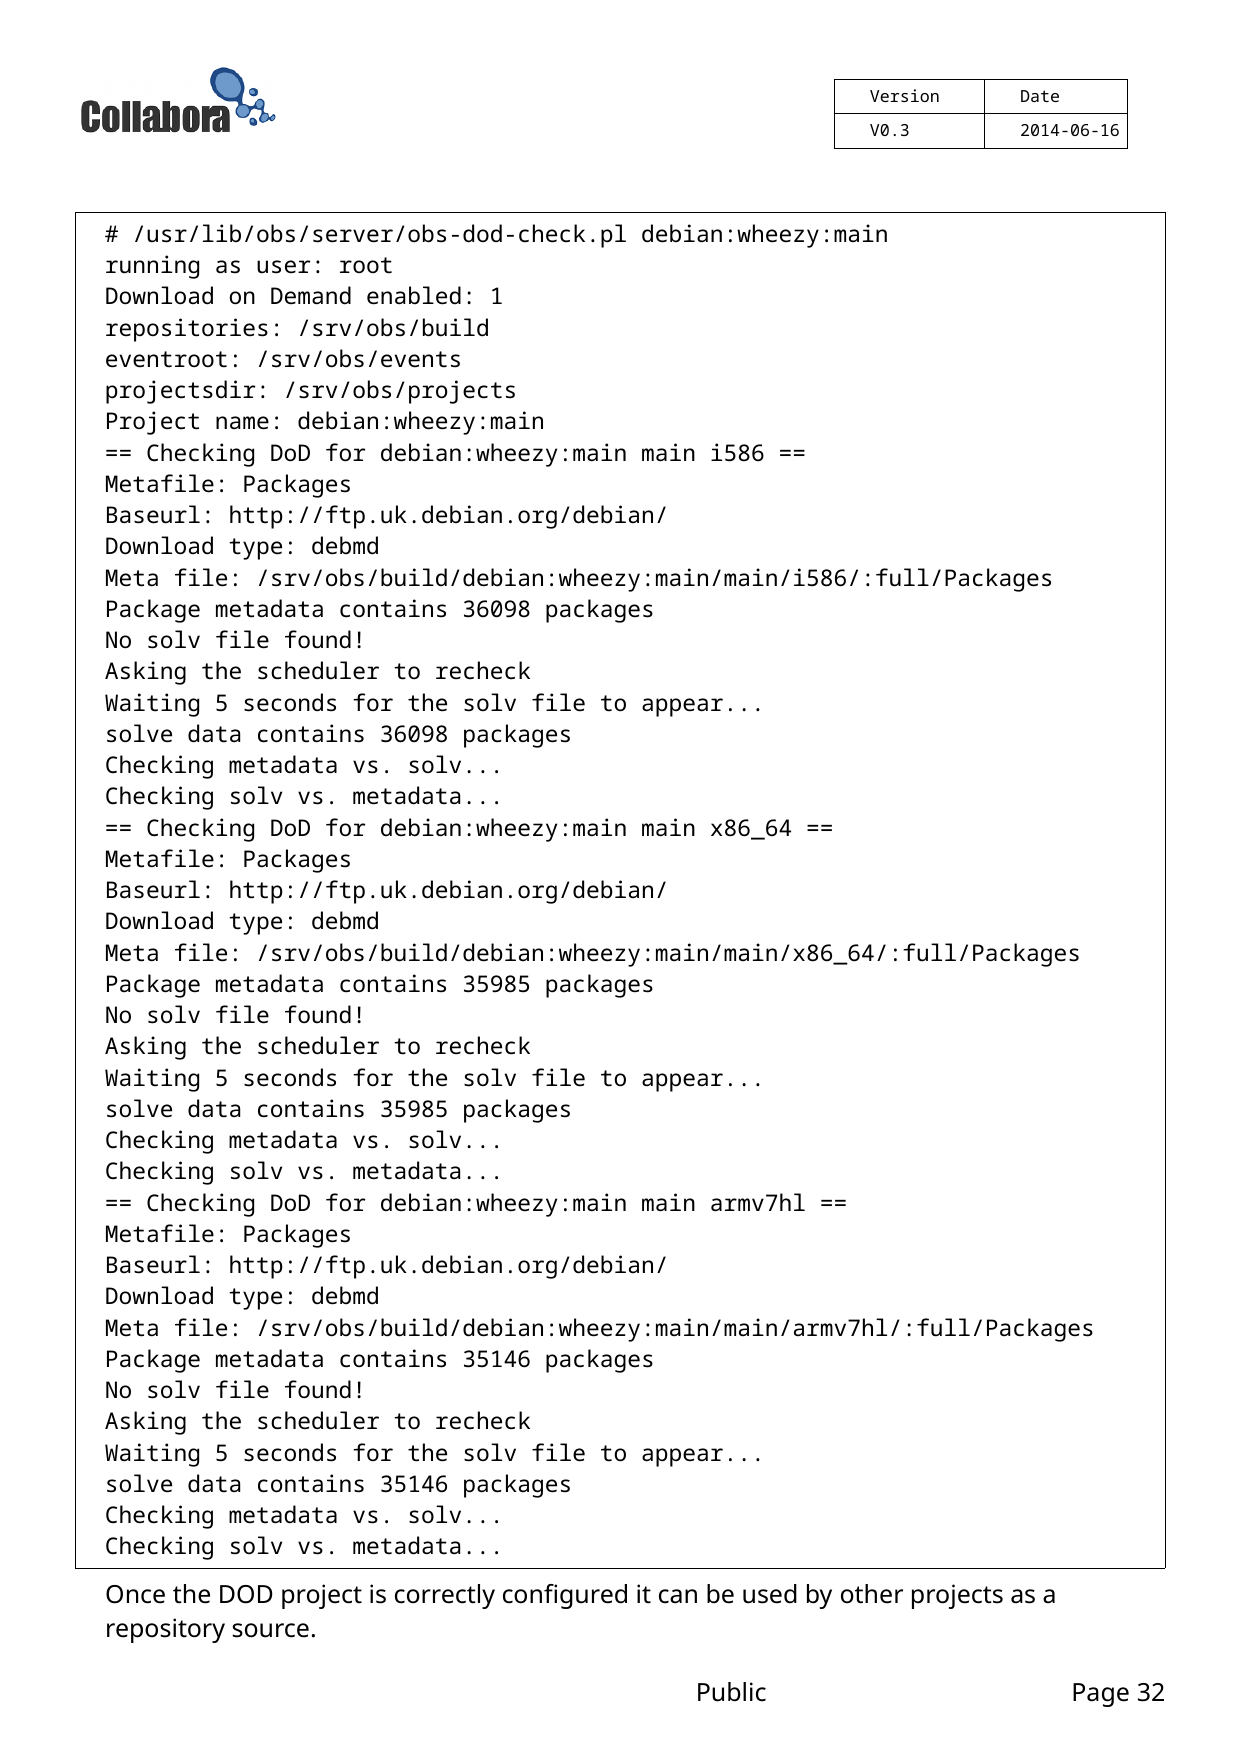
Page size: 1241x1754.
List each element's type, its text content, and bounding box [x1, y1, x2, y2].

text No solv file found! [76, 618, 1165, 649]
text Checking metadata vs. solv... [76, 1493, 1165, 1524]
text Checking metadata vs. solv... [76, 1118, 1165, 1149]
text Package metadata contains 36098 packages [76, 587, 1165, 618]
text Asking the scheduler to recheck [76, 1399, 1165, 1431]
picture [79, 66, 276, 133]
text Waiting 5 seconds for the solv file to appear... [76, 1056, 1165, 1087]
text Download on Demand enabled: 1 [76, 274, 1165, 306]
text Waiting 5 seconds for the solv file to appear... [76, 1431, 1165, 1462]
text Asking the scheduler to recheck [76, 649, 1165, 681]
text solve data contains 35146 packages [76, 1462, 1165, 1493]
text Meta file: /srv/obs/build/debian:wheezy:main/main/x86_64/:full/Packages [76, 931, 1165, 962]
text solve data contains 35985 packages [76, 1087, 1165, 1118]
text No solv file found! [76, 1368, 1165, 1399]
text No solv file found! [76, 993, 1165, 1024]
text Baseurl: http://ftp.uk.debian.org/debian/ [76, 868, 1165, 899]
text == Checking DoD for debian:wheezy:main main i586 == [76, 431, 1165, 462]
text Project name: debian:wheezy:main [76, 399, 1165, 431]
text Package metadata contains 35146 packages [76, 1337, 1165, 1368]
text Meta file: /srv/obs/build/debian:wheezy:main/main/armv7hl/:full/Packages [76, 1306, 1165, 1337]
text Checking metadata vs. solv... [76, 743, 1165, 774]
text solve data contains 36098 packages [76, 712, 1165, 743]
text Once the DOD project is correctly configured it can be used by other projects as a repository source. [105, 1576, 1165, 1644]
text Metafile: Packages [76, 837, 1165, 868]
text repositories: /srv/obs/build [76, 306, 1165, 337]
text projectsdir: /srv/obs/projects [76, 368, 1165, 399]
text Metafile: Packages [76, 1212, 1165, 1243]
text Baseurl: http://ftp.uk.debian.org/debian/ [76, 1243, 1165, 1274]
text Waiting 5 seconds for the solv file to appear... [76, 681, 1165, 712]
text Download type: debmd [76, 1274, 1165, 1306]
text Package metadata contains 35985 packages [76, 962, 1165, 993]
text Checking solv vs. metadata... [76, 1149, 1165, 1181]
text Download type: debmd [76, 899, 1165, 931]
text == Checking DoD for debian:wheezy:main main x86_64 == [76, 806, 1165, 837]
text Checking solv vs. metadata... [76, 774, 1165, 806]
text Asking the scheduler to recheck [76, 1024, 1165, 1056]
text Checking solv vs. metadata... [76, 1524, 1165, 1568]
text Baseurl: http://ftp.uk.debian.org/debian/ [76, 493, 1165, 524]
text running as user: root [76, 243, 1165, 274]
text Metafile: Packages [76, 462, 1165, 493]
text Download type: debmd [76, 524, 1165, 556]
text == Checking DoD for debian:wheezy:main main armv7hl == [76, 1181, 1165, 1212]
text Meta file: /srv/obs/build/debian:wheezy:main/main/i586/:full/Packages [76, 556, 1165, 587]
text eventroot: /srv/obs/events [76, 337, 1165, 368]
text # /usr/lib/obs/server/obs-dod-check.pl debian:wheezy:main [76, 213, 1165, 243]
